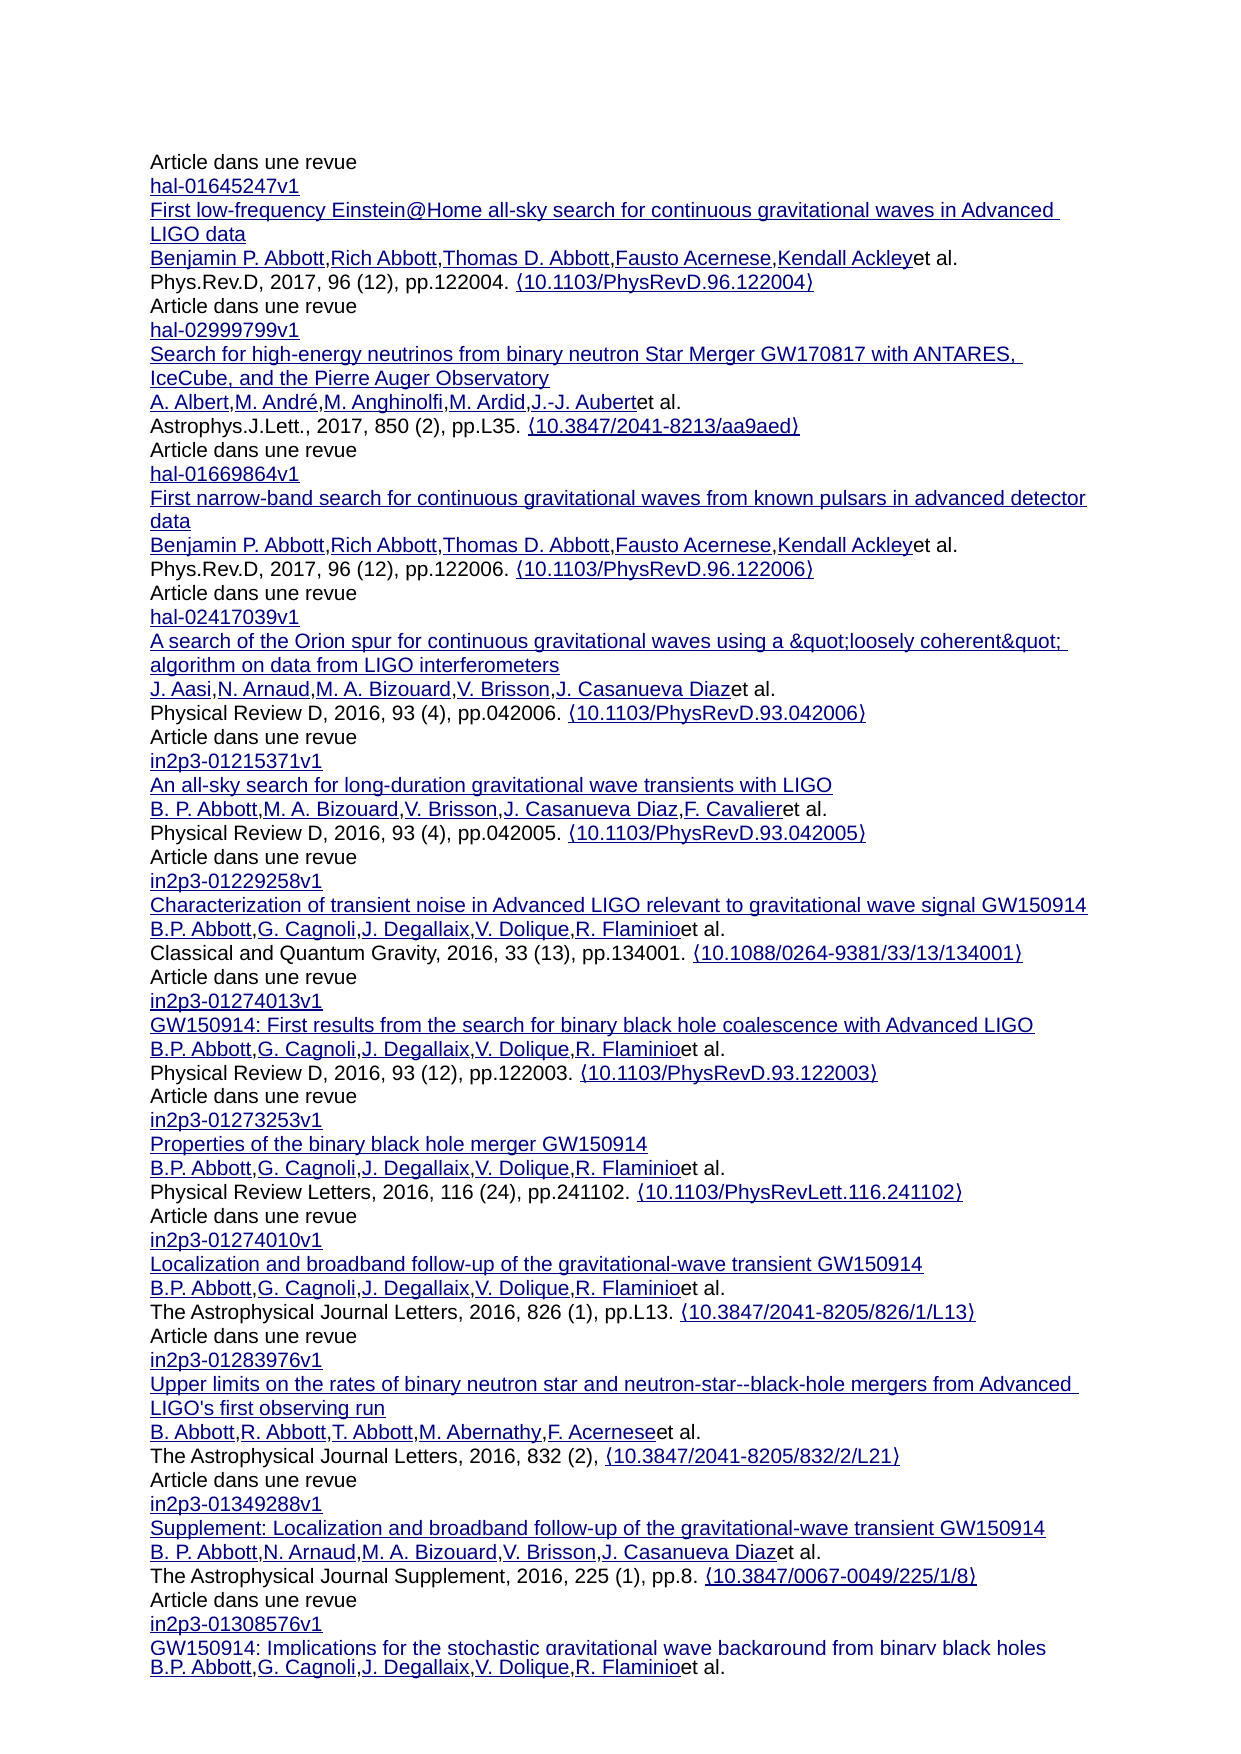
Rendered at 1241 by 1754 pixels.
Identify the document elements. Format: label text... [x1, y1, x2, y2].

table_cell Upper limits on the rates of binary neutron star and neutron-star--black-hole mergers from Advanced LIGO's first observing run B. Abbott,R. Abbott,T. Abbott,M. Abernathy,F. Acerneseet al. The Astrophysical Journal Letters, 2016, 832 (2), ⟨10.3847/2041-8205/832/2/L21⟩ Article dans une revue in2p3-01349288v1 [150, 1372, 1090, 1516]
table_cell Localization and broadband follow-up of the gravitational-wave transient GW150914 B.P. Abbott,G. Cagnoli,J. Degallaix,V. Dolique,R. Flaminioet al. The Astrophysical Journal Letters, 2016, 826 (1), pp.L13. ⟨10.3847/2041-8205/826/1/L13⟩ Article dans une revue in2p3-01283976v1 [150, 1252, 1090, 1372]
table_cell GW150914: Implications for the stochastic gravitational wave background from binary black holes B.P. Abbott,G. Cagnoli,J. Degallaix,V. Dolique,R. Flaminioet al. [150, 1635, 1090, 1679]
table_cell Supplement: Localization and broadband follow-up of the gravitational-wave transient GW150914 B. P. Abbott,N. Arnaud,M. A. Bizouard,V. Brisson,J. Casanueva Diazet al. The Astrophysical Journal Supplement, 2016, 225 (1), pp.8. ⟨10.3847/0067-0049/225/1/8⟩ Article dans une revue in2p3-01308576v1 [150, 1516, 1090, 1635]
table_cell Characterization of transient noise in Advanced LIGO relevant to gravitational wave signal GW150914 B.P. Abbott,G. Cagnoli,J. Degallaix,V. Dolique,R. Flaminioet al. Classical and Quantum Gravity, 2016, 33 (13), pp.134001. ⟨10.1088/0264-9381/33/13/134001⟩ Article dans une revue in2p3-01274013v1 [150, 893, 1090, 1012]
table_cell An all-sky search for long-duration gravitational wave transients with LIGO B. P. Abbott,M. A. Bizouard,V. Brisson,J. Casanueva Diaz,F. Cavalieret al. Physical Review D, 2016, 93 (4), pp.042005. ⟨10.1103/PhysRevD.93.042005⟩ Article dans une revue in2p3-01229258v1 [150, 773, 1090, 893]
table_cell Properties of the binary black hole merger GW150914 B.P. Abbott,G. Cagnoli,J. Degallaix,V. Dolique,R. Flaminioet al. Physical Review Letters, 2016, 116 (24), pp.241102. ⟨10.1103/PhysRevLett.116.241102⟩ Article dans une revue in2p3-01274010v1 [150, 1132, 1090, 1252]
table_cell First narrow-band search for continuous gravitational waves from known pulsars in advanced detector data Benjamin P. Abbott,Rich Abbott,Thomas D. Abbott,Fausto Acernese,Kendall Ackleyet al. Phys.Rev.D, 2017, 96 (12), pp.122006. ⟨10.1103/PhysRevD.96.122006⟩ Article dans une revue hal-02417039v1 [150, 485, 1090, 629]
table_cell A search of the Orion spur for continuous gravitational waves using a &quot;loosely coherent&quot; algorithm on data from LIGO interferometers J. Aasi,N. Arnaud,M. A. Bizouard,V. Brisson,J. Casanueva Diazet al. Physical Review D, 2016, 93 (4), pp.042006. ⟨10.1103/PhysRevD.93.042006⟩ Article dans une revue in2p3-01215371v1 [150, 629, 1090, 773]
table_cell Search for high-energy neutrinos from binary neutron Star Merger GW170817 with ANTARES, IceCube, and the Pierre Auger Observatory A. Albert,M. André,M. Anghinolfi,M. Ardid,J.-J. Aubertet al. Astrophys.J.Lett., 2017, 850 (2), pp.L35. ⟨10.3847/2041-8213/aa9aed⟩ Article dans une revue hal-01669864v1 [150, 342, 1090, 485]
table_cell GW150914: First results from the search for binary black hole coalescence with Advanced LIGO B.P. Abbott,G. Cagnoli,J. Degallaix,V. Dolique,R. Flaminioet al. Physical Review D, 2016, 93 (12), pp.122003. ⟨10.1103/PhysRevD.93.122003⟩ Article dans une revue in2p3-01273253v1 [150, 1013, 1090, 1132]
table_cell First low-frequency Einstein@Home all-sky search for continuous gravitational waves in Advanced LIGO data Benjamin P. Abbott,Rich Abbott,Thomas D. Abbott,Fausto Acernese,Kendall Ackleyet al. Phys.Rev.D, 2017, 96 (12), pp.122004. ⟨10.1103/PhysRevD.96.122004⟩ Article dans une revue hal-02999799v1 [150, 198, 1090, 342]
table_cell Article dans une revue hal-01645247v1 [150, 150, 1090, 198]
